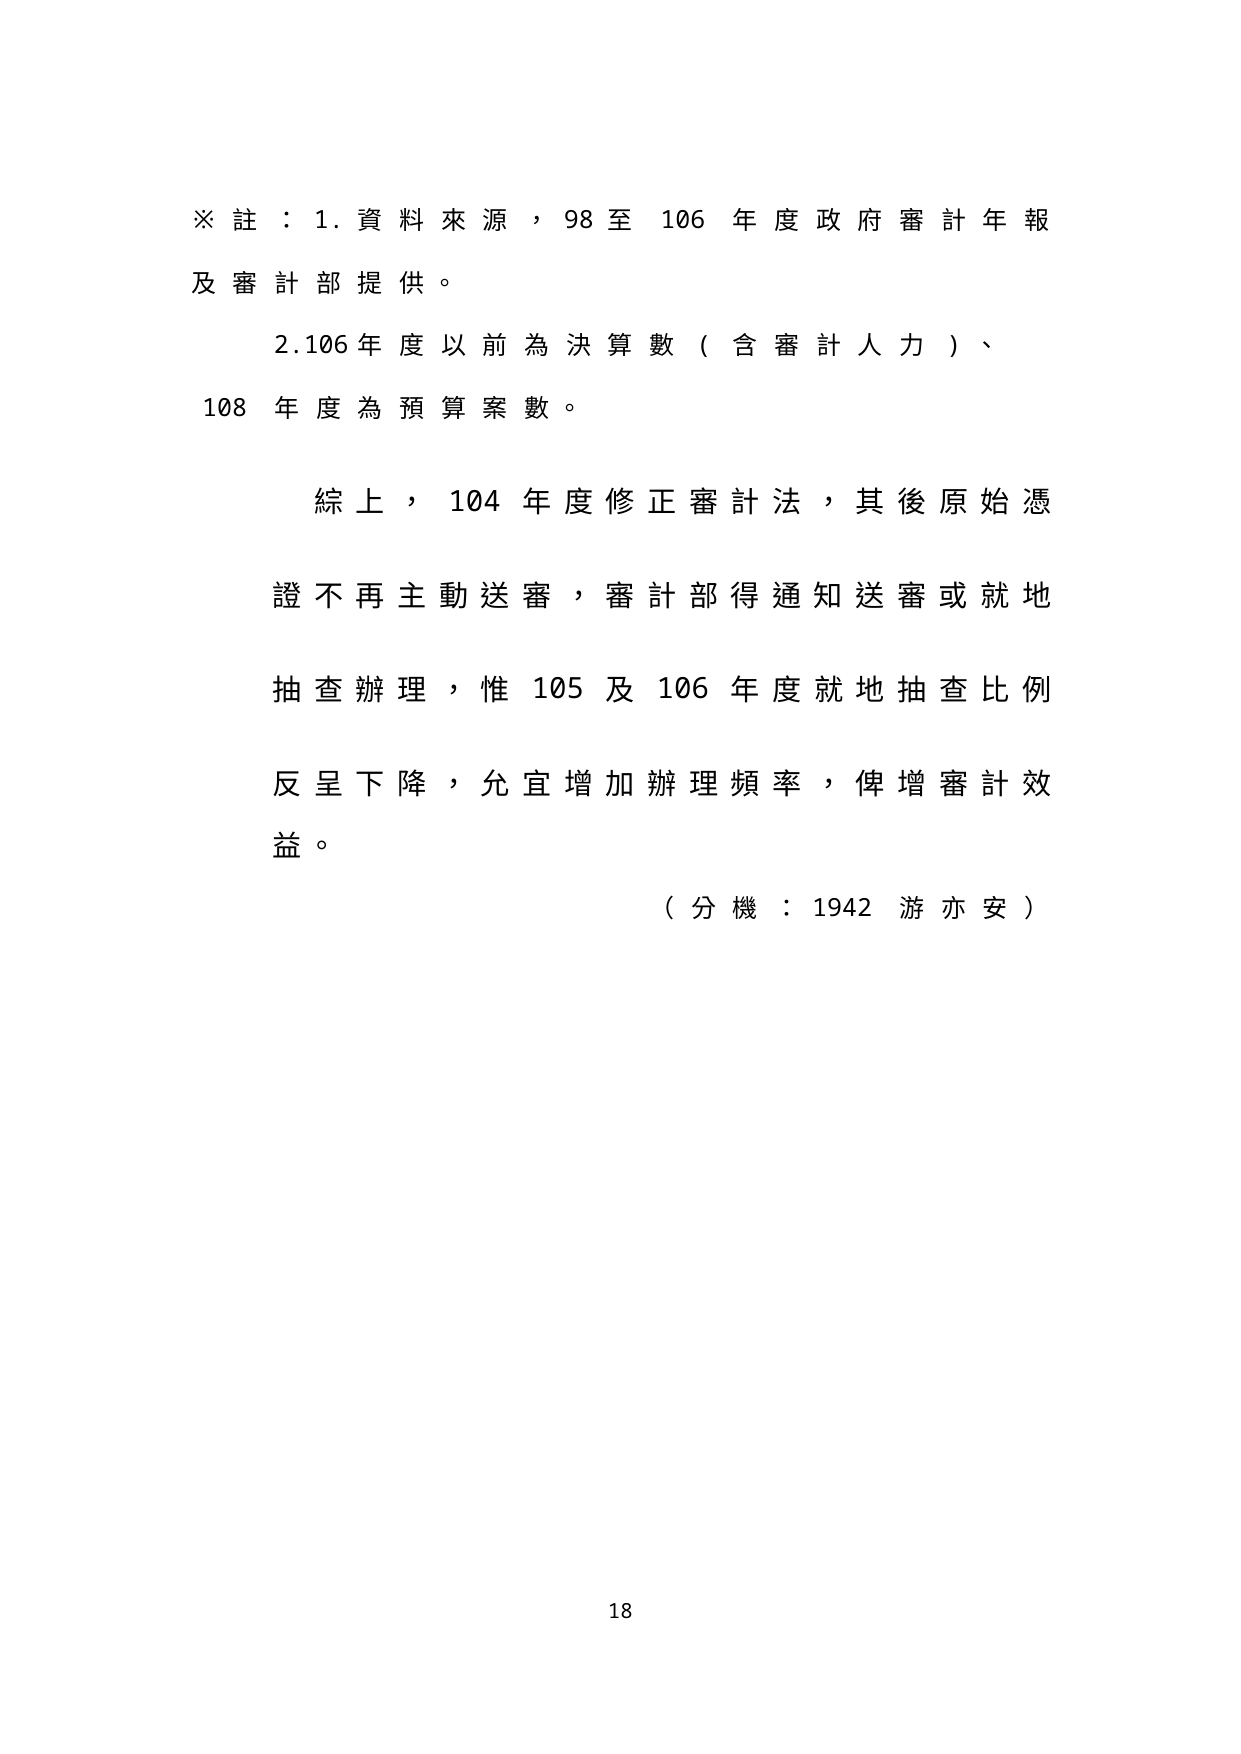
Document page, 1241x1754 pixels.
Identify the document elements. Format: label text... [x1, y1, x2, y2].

text 2.106年度以前為決算數(含審計人力)、108年度為預算案數。 [183, 302, 1058, 427]
text 綜上，104年度修正審計法，其後原始憑證不再主動送審，審計部得通知送審或就地抽查辦理，惟105及106年度就地抽查比例反呈下降，允宜增加辦理頻率，俾增審計效益。 [242, 427, 1058, 865]
text ※註：1.資料來源，98至106年度政府審計年報及審計部提供。 [183, 177, 1058, 302]
text （分機：1942 游亦安） [242, 865, 1058, 927]
